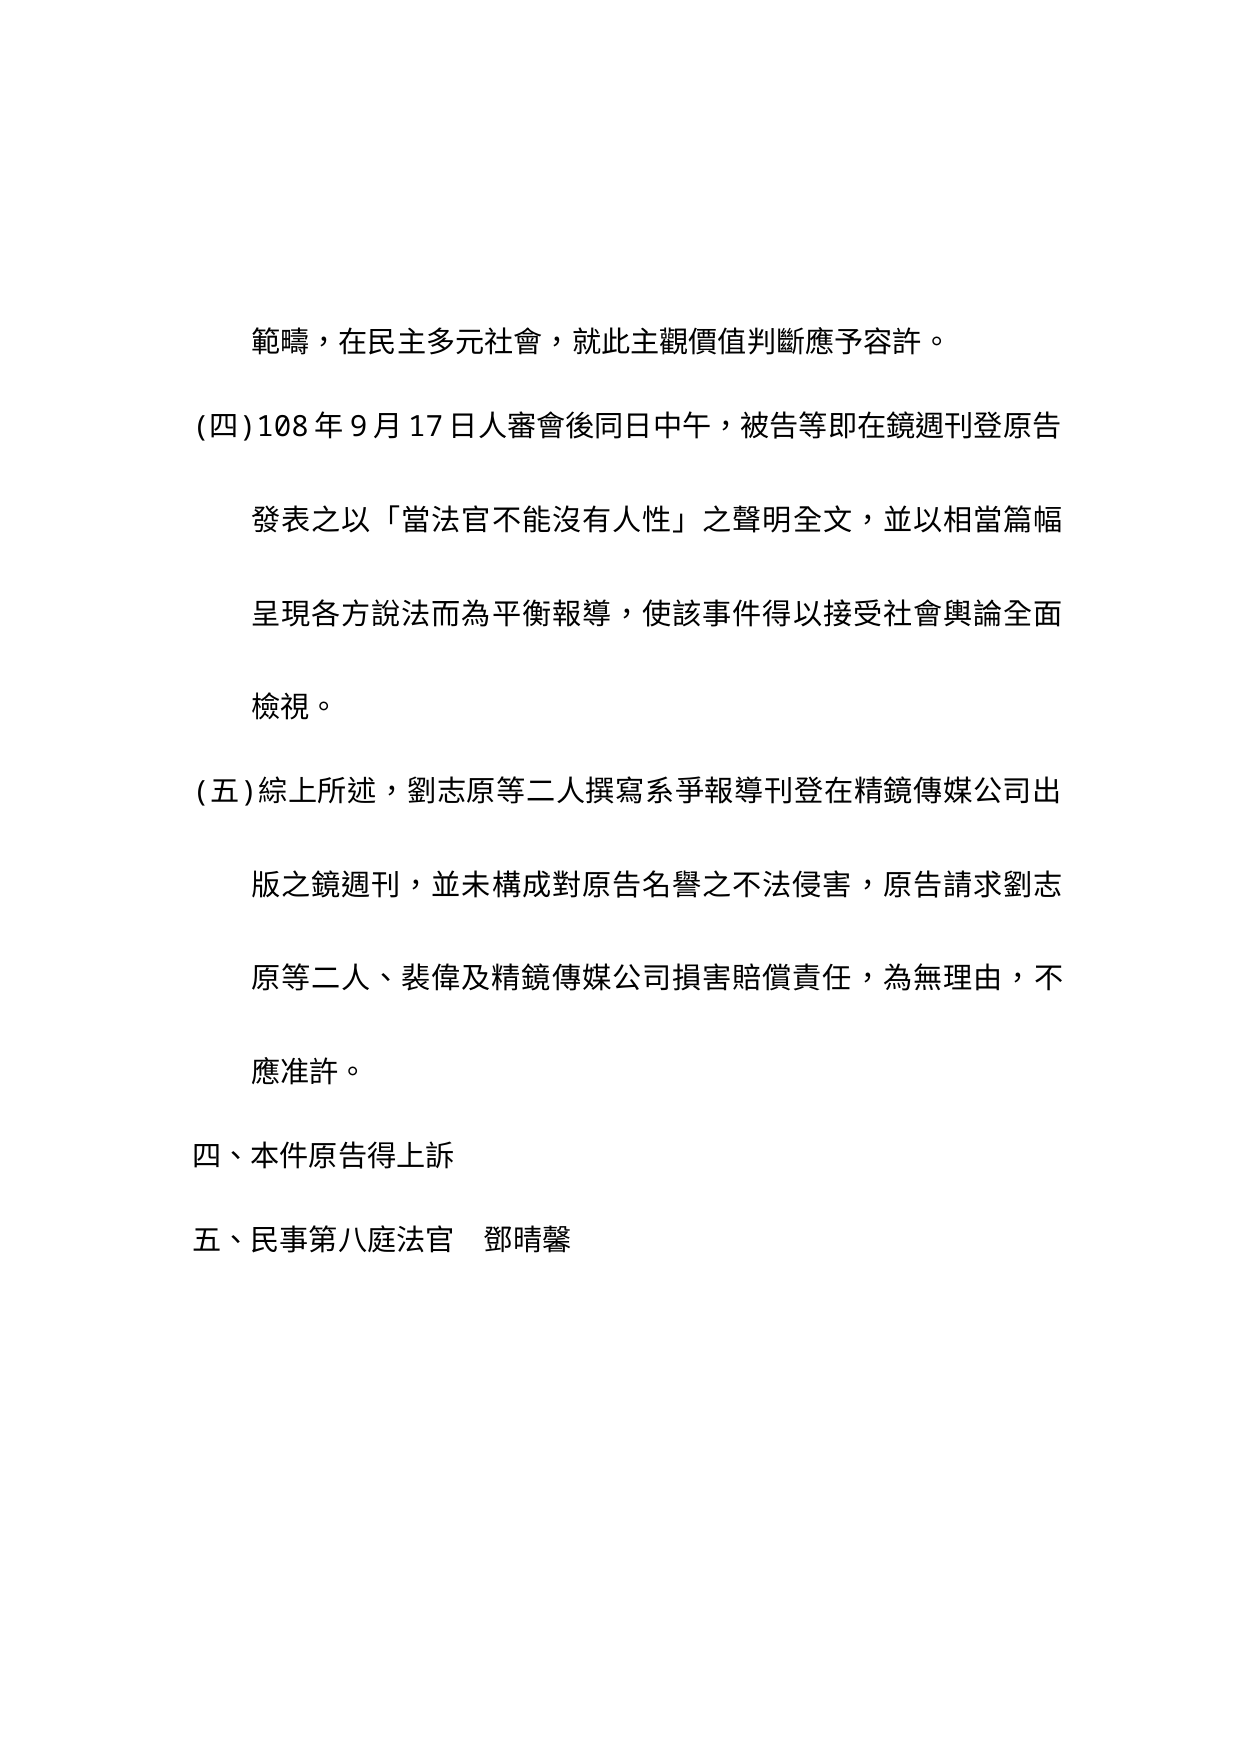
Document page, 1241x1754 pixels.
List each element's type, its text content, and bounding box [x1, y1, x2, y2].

text 範疇，在民主多元社會，就此主觀價值判斷應予容許。 [192, 298, 1063, 361]
text (四)108年9月17日人審會後同日中午，被告等即在鏡週刊登原告發表之以「當法官不能沒有人性」之聲明全文，並以相當篇幅呈現各方說法而為平衡報導，使該事件得以接受社會輿論全面檢視。 [192, 382, 1063, 726]
text 五、民事第八庭法官 鄧晴馨 [192, 1196, 1063, 1258]
text 四、本件原告得上訴 [192, 1112, 1063, 1174]
text (五)綜上所述，劉志原等二人撰寫系爭報導刊登在精鏡傳媒公司出版之鏡週刊，並未構成對原告名譽之不法侵害，原告請求劉志原等二人、裴偉及精鏡傳媒公司損害賠償責任，為無理由，不應准許。 [192, 747, 1063, 1091]
